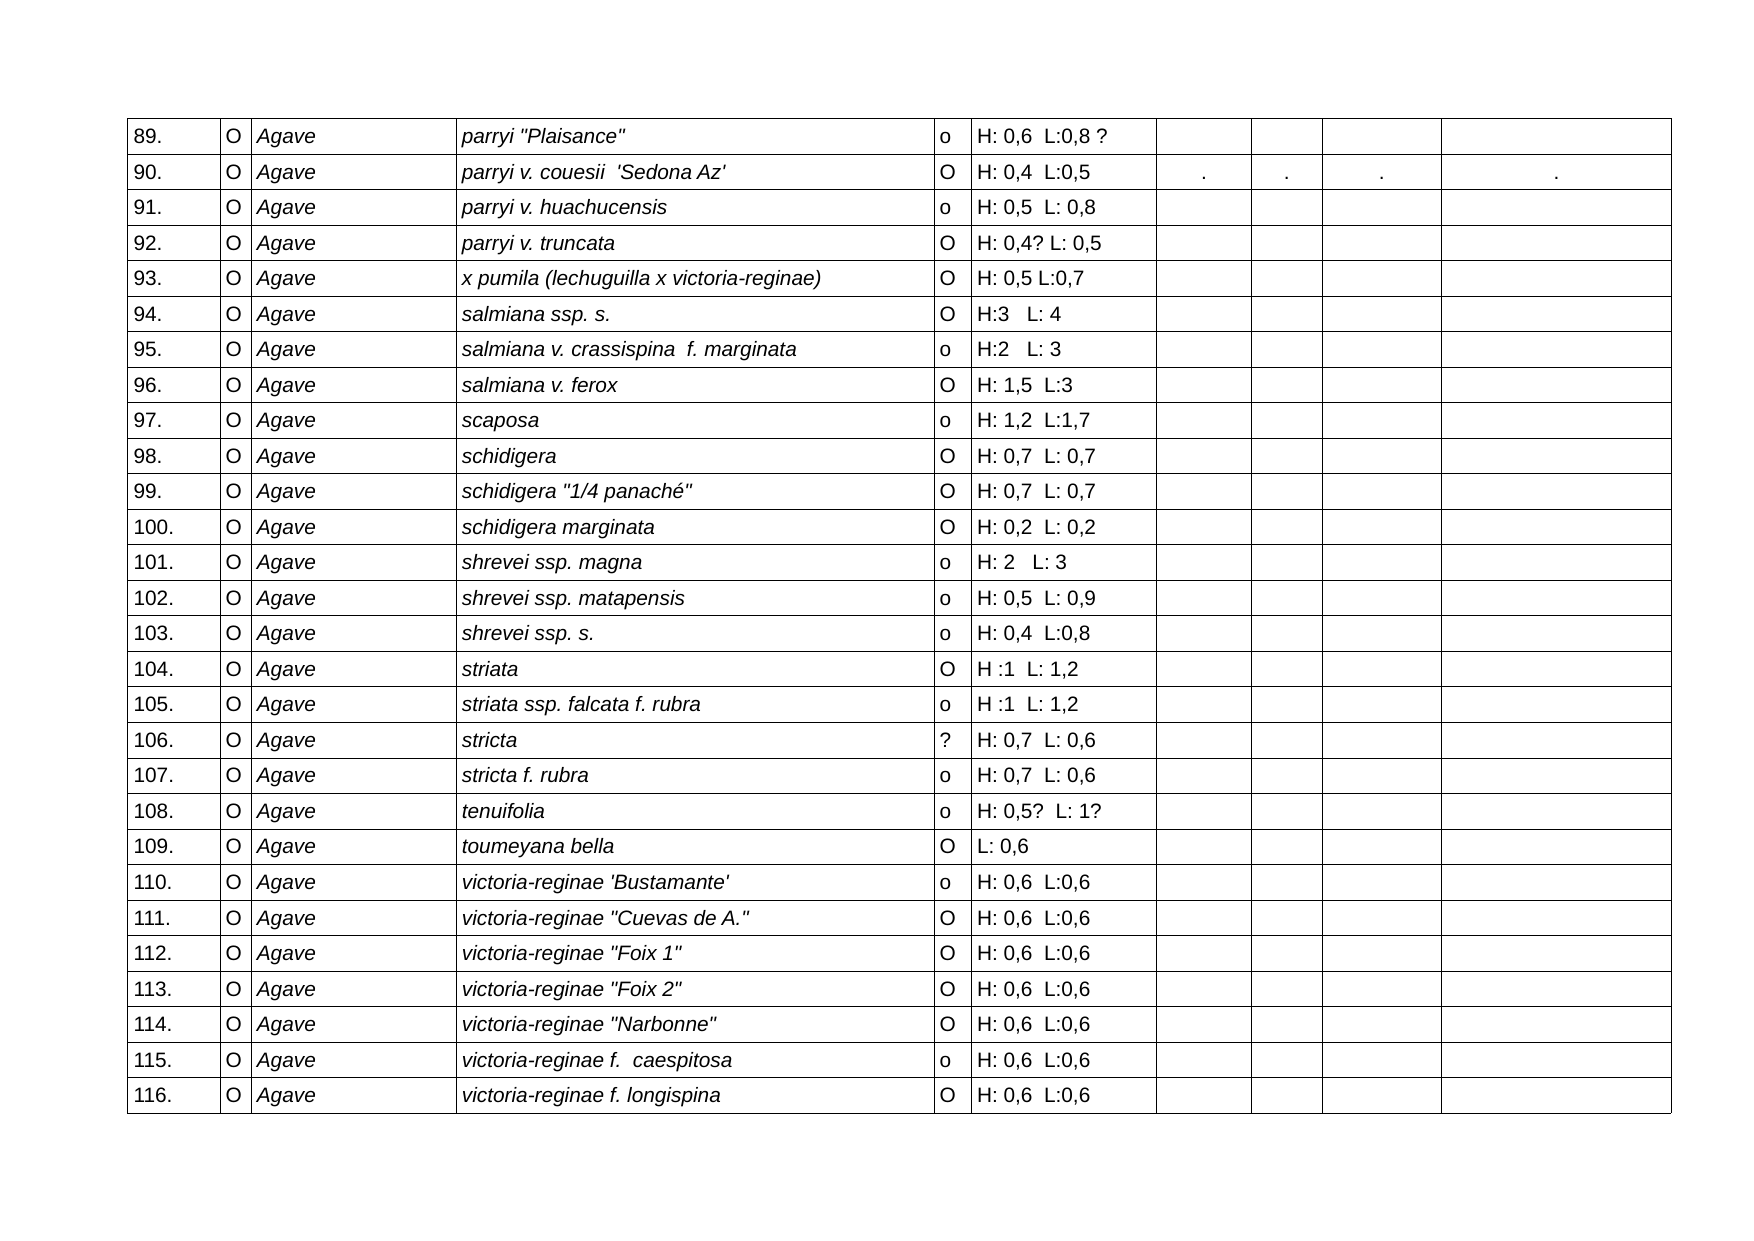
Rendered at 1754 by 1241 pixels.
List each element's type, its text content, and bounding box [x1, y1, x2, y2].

table_cell [128, 261, 220, 296]
table_cell O [935, 226, 971, 260]
table_cell shrevei ssp. magna [457, 545, 934, 580]
table_cell H: 0,7 L: 0,6 [972, 759, 1156, 793]
table_cell Agave [252, 616, 456, 651]
table_cell [1157, 545, 1251, 580]
table_cell [128, 332, 220, 367]
table_cell [1323, 510, 1441, 544]
table_cell [1442, 368, 1671, 402]
table_cell O [221, 687, 251, 722]
table_cell o [935, 119, 971, 154]
table_cell Agave [252, 474, 456, 509]
table_cell [1252, 190, 1322, 225]
table_cell o [935, 865, 971, 899]
table_cell H: 0,5 L: 0,9 [972, 581, 1156, 615]
table_cell [1252, 759, 1322, 793]
table_cell L: 0,6 [972, 830, 1156, 864]
table_cell O [221, 190, 251, 225]
table_cell [1442, 119, 1671, 154]
table_cell H :1 L: 1,2 [972, 687, 1156, 722]
table_cell [1252, 687, 1322, 722]
table_cell [1323, 1043, 1441, 1077]
table_cell [128, 155, 220, 189]
table_cell victoria-reginae "Cuevas de A." [457, 901, 934, 935]
table_cell O [221, 474, 251, 509]
table_cell [1323, 759, 1441, 793]
table_cell [1442, 972, 1671, 1006]
table_cell Agave [252, 332, 456, 367]
table_cell victoria-reginae "Foix 2" [457, 972, 934, 1006]
table_cell [128, 687, 220, 722]
table_cell O [221, 936, 251, 971]
table_cell Agave [252, 439, 456, 473]
table_cell O [935, 972, 971, 1006]
table_cell Agave [252, 972, 456, 1006]
table_cell [1323, 972, 1441, 1006]
table_cell O [221, 403, 251, 438]
table_cell H: 0,4? L: 0,5 [972, 226, 1156, 260]
table_cell [1323, 226, 1441, 260]
table_cell O [935, 1007, 971, 1042]
table_cell Agave [252, 510, 456, 544]
table_cell [128, 759, 220, 793]
table_cell [1323, 190, 1441, 225]
table_cell parryi v. couesii 'Sedona Az' [457, 155, 934, 189]
table_cell [1442, 901, 1671, 935]
table_cell Agave [252, 723, 456, 757]
table_cell [1252, 119, 1322, 154]
table_cell shrevei ssp. matapensis [457, 581, 934, 615]
table_cell [128, 972, 220, 1006]
table_cell [1442, 1078, 1671, 1113]
table_cell O [221, 616, 251, 651]
table_cell [1157, 510, 1251, 544]
table_cell [1323, 723, 1441, 757]
table_cell o [935, 759, 971, 793]
table_cell [128, 616, 220, 651]
table_cell [1323, 261, 1441, 296]
table_cell [1157, 830, 1251, 864]
table_cell o [935, 545, 971, 580]
table_cell o [935, 403, 971, 438]
table_cell H: 0,4 L:0,5 [972, 155, 1156, 189]
table_cell [1252, 972, 1322, 1006]
table_cell [1252, 865, 1322, 899]
table_cell victoria-reginae f. longispina [457, 1078, 934, 1113]
table_cell Agave [252, 545, 456, 580]
table_cell O [221, 759, 251, 793]
table_cell H: 0,7 L: 0,7 [972, 439, 1156, 473]
table_cell [1442, 794, 1671, 828]
table_cell [1157, 936, 1251, 971]
table_cell [128, 1043, 220, 1077]
table_cell O [935, 297, 971, 331]
table_cell O [935, 652, 971, 686]
table_cell [128, 368, 220, 402]
table_cell salmiana ssp. s. [457, 297, 934, 331]
table_cell [1442, 723, 1671, 757]
table_cell [1157, 723, 1251, 757]
table_cell [1442, 616, 1671, 651]
table_cell [1442, 332, 1671, 367]
table_cell striata ssp. falcata f. rubra [457, 687, 934, 722]
table_cell [128, 581, 220, 615]
table_cell O [221, 226, 251, 260]
table_cell [1252, 403, 1322, 438]
table_cell [1323, 652, 1441, 686]
table_cell [128, 439, 220, 473]
table_cell O [221, 119, 251, 154]
table_cell [128, 403, 220, 438]
table_cell [1442, 1043, 1671, 1077]
table_cell [1252, 1078, 1322, 1113]
table_cell Agave [252, 297, 456, 331]
table_cell O [935, 439, 971, 473]
table_cell victoria-reginae "Narbonne" [457, 1007, 934, 1042]
table_cell Agave [252, 261, 456, 296]
table_cell [1442, 297, 1671, 331]
table_cell H: 0,7 L: 0,6 [972, 723, 1156, 757]
table_cell [1157, 368, 1251, 402]
table_cell [1323, 687, 1441, 722]
table_cell Agave [252, 759, 456, 793]
table_cell O [221, 1078, 251, 1113]
table_cell [1157, 474, 1251, 509]
table_cell [128, 545, 220, 580]
table_cell [1442, 261, 1671, 296]
table_cell Agave [252, 226, 456, 260]
table_cell o [935, 332, 971, 367]
table_cell stricta [457, 723, 934, 757]
table_cell victoria-reginae 'Bustamante' [457, 865, 934, 899]
table_cell [1323, 403, 1441, 438]
table_cell Agave [252, 652, 456, 686]
table_cell [1442, 759, 1671, 793]
table_cell [1323, 1078, 1441, 1113]
table_cell o [935, 1043, 971, 1077]
table_cell [1323, 936, 1441, 971]
table_cell O [935, 155, 971, 189]
table_cell O [935, 474, 971, 509]
table_cell [128, 226, 220, 260]
table_cell [1442, 439, 1671, 473]
table_cell [1442, 581, 1671, 615]
table_cell Agave [252, 901, 456, 935]
table_cell Agave [252, 368, 456, 402]
table_cell [1157, 581, 1251, 615]
table_cell [1323, 830, 1441, 864]
table_cell [1157, 403, 1251, 438]
table_cell [1252, 226, 1322, 260]
table_cell O [221, 723, 251, 757]
table_cell schidigera [457, 439, 934, 473]
table_cell [128, 652, 220, 686]
table_cell [128, 865, 220, 899]
table_cell [1323, 581, 1441, 615]
table_cell [1252, 1007, 1322, 1042]
table_cell [1252, 332, 1322, 367]
table_cell O [221, 1007, 251, 1042]
table_cell [1442, 865, 1671, 899]
table_cell O [935, 368, 971, 402]
table_cell [1157, 1007, 1251, 1042]
table_cell Agave [252, 1043, 456, 1077]
table_cell Agave [252, 1078, 456, 1113]
table_cell O [935, 261, 971, 296]
table_cell H: 0,2 L: 0,2 [972, 510, 1156, 544]
table_cell parryi v. huachucensis [457, 190, 934, 225]
table_cell [1252, 581, 1322, 615]
table_cell H: 0,6 L:0,8 ? [972, 119, 1156, 154]
table_cell [1157, 687, 1251, 722]
table_cell [1442, 190, 1671, 225]
table_cell [1252, 510, 1322, 544]
table_cell salmiana v. ferox [457, 368, 934, 402]
table_cell [1442, 830, 1671, 864]
table_cell H: 1,2 L:1,7 [972, 403, 1156, 438]
table_cell [1442, 403, 1671, 438]
table_cell tenuifolia [457, 794, 934, 828]
table_cell [1157, 1078, 1251, 1113]
table_cell Agave [252, 936, 456, 971]
table_cell parryi "Plaisance" [457, 119, 934, 154]
table_cell [128, 1007, 220, 1042]
table_cell [1252, 297, 1322, 331]
table_cell [1157, 652, 1251, 686]
table_cell [128, 794, 220, 828]
table_cell [1252, 936, 1322, 971]
table_cell O [221, 261, 251, 296]
table_cell victoria-reginae f. caespitosa [457, 1043, 934, 1077]
table_cell Agave [252, 190, 456, 225]
table_cell [1157, 190, 1251, 225]
table_cell o [935, 687, 971, 722]
table_cell O [221, 545, 251, 580]
table_cell O [935, 510, 971, 544]
table_cell [1442, 652, 1671, 686]
table_cell O [221, 652, 251, 686]
table_cell [128, 510, 220, 544]
table_cell O [935, 1078, 971, 1113]
table_cell O [221, 1043, 251, 1077]
table_cell schidigera "1/4 panaché" [457, 474, 934, 509]
table_cell Agave [252, 687, 456, 722]
table_cell o [935, 616, 971, 651]
table_cell [1252, 723, 1322, 757]
table_cell parryi v. truncata [457, 226, 934, 260]
table_cell [1157, 332, 1251, 367]
table_cell H: 0,6 L:0,6 [972, 972, 1156, 1006]
table_cell [1157, 261, 1251, 296]
table_cell [1442, 936, 1671, 971]
table_cell [128, 474, 220, 509]
table_cell . [1323, 155, 1441, 189]
table_cell Agave [252, 1007, 456, 1042]
table_cell H: 1,5 L:3 [972, 368, 1156, 402]
table_cell H: 0,6 L:0,6 [972, 865, 1156, 899]
table_cell [1157, 972, 1251, 1006]
table_cell [128, 1078, 220, 1113]
table_cell x pumila (lechuguilla x victoria-reginae) [457, 261, 934, 296]
table_cell O [221, 332, 251, 367]
table_cell H:3 L: 4 [972, 297, 1156, 331]
table_cell Agave [252, 581, 456, 615]
table_cell H: 0,7 L: 0,7 [972, 474, 1156, 509]
table_cell [1323, 865, 1441, 899]
table_cell [128, 190, 220, 225]
table_cell Agave [252, 155, 456, 189]
table_cell O [935, 901, 971, 935]
table_cell [1323, 474, 1441, 509]
table_cell [1157, 119, 1251, 154]
table_cell shrevei ssp. s. [457, 616, 934, 651]
table_cell H: 0,4 L:0,8 [972, 616, 1156, 651]
table_cell scaposa [457, 403, 934, 438]
table_cell [128, 297, 220, 331]
table_cell O [221, 794, 251, 828]
table_cell O [221, 581, 251, 615]
table_cell [128, 830, 220, 864]
table_cell H: 2 L: 3 [972, 545, 1156, 580]
table_cell [1157, 901, 1251, 935]
table_cell [1442, 545, 1671, 580]
table_cell H: 0,6 L:0,6 [972, 1007, 1156, 1042]
table_cell Agave [252, 794, 456, 828]
table_cell O [935, 830, 971, 864]
table_cell H: 0,5? L: 1? [972, 794, 1156, 828]
table_cell [1252, 474, 1322, 509]
table_cell [1323, 297, 1441, 331]
table_cell [1252, 545, 1322, 580]
table_cell O [221, 901, 251, 935]
table_cell O [221, 830, 251, 864]
table_cell [1157, 439, 1251, 473]
table_cell stricta f. rubra [457, 759, 934, 793]
table_cell [128, 936, 220, 971]
table_cell [1323, 545, 1441, 580]
table_cell [1157, 865, 1251, 899]
table_cell [1252, 901, 1322, 935]
table_cell Agave [252, 865, 456, 899]
table_cell [1252, 1043, 1322, 1077]
table_cell striata [457, 652, 934, 686]
table_cell toumeyana bella [457, 830, 934, 864]
table_cell O [221, 865, 251, 899]
table_cell [1323, 794, 1441, 828]
table_cell [1157, 759, 1251, 793]
table_cell victoria-reginae "Foix 1" [457, 936, 934, 971]
table_cell [1252, 616, 1322, 651]
table_cell [1323, 616, 1441, 651]
table_cell [1252, 439, 1322, 473]
table_cell [1157, 1043, 1251, 1077]
table_cell [1442, 226, 1671, 260]
table_cell [1252, 830, 1322, 864]
table_cell o [935, 581, 971, 615]
table_cell [1157, 616, 1251, 651]
table_cell [1442, 474, 1671, 509]
table_cell . [1157, 155, 1251, 189]
table_cell [1252, 794, 1322, 828]
table_cell H: 0,6 L:0,6 [972, 936, 1156, 971]
table_cell . [1252, 155, 1322, 189]
table_cell H: 0,6 L:0,6 [972, 1078, 1156, 1113]
table_cell . [1442, 155, 1671, 189]
table_cell [1323, 1007, 1441, 1042]
table_cell [1323, 119, 1441, 154]
table_cell [1157, 226, 1251, 260]
table_cell H: 0,6 L:0,6 [972, 1043, 1156, 1077]
table_cell [128, 723, 220, 757]
table_cell [1323, 901, 1441, 935]
table_cell salmiana v. crassispina f. marginata [457, 332, 934, 367]
table_cell [128, 901, 220, 935]
table_cell O [221, 297, 251, 331]
table_cell ? [935, 723, 971, 757]
table_cell [1442, 510, 1671, 544]
table_cell H: 0,6 L:0,6 [972, 901, 1156, 935]
table_cell [128, 119, 220, 154]
table_cell O [221, 972, 251, 1006]
table_cell H: 0,5 L: 0,8 [972, 190, 1156, 225]
table_cell [1323, 368, 1441, 402]
table_cell [1252, 652, 1322, 686]
table_cell H: 0,5 L:0,7 [972, 261, 1156, 296]
table_cell [1442, 1007, 1671, 1042]
table_cell [1157, 297, 1251, 331]
table_cell o [935, 794, 971, 828]
table_cell O [221, 439, 251, 473]
table_cell [1323, 332, 1441, 367]
table_cell [1252, 261, 1322, 296]
table_cell [1442, 687, 1671, 722]
table_cell O [221, 510, 251, 544]
table_cell O [221, 155, 251, 189]
table_cell [1323, 439, 1441, 473]
table_cell O [221, 368, 251, 402]
table_cell [1157, 794, 1251, 828]
table_cell schidigera marginata [457, 510, 934, 544]
table_cell H :1 L: 1,2 [972, 652, 1156, 686]
table_cell O [935, 936, 971, 971]
table_cell H:2 L: 3 [972, 332, 1156, 367]
table_cell Agave [252, 119, 456, 154]
table_cell Agave [252, 403, 456, 438]
table_cell [1252, 368, 1322, 402]
table_cell o [935, 190, 971, 225]
table_cell Agave [252, 830, 456, 864]
